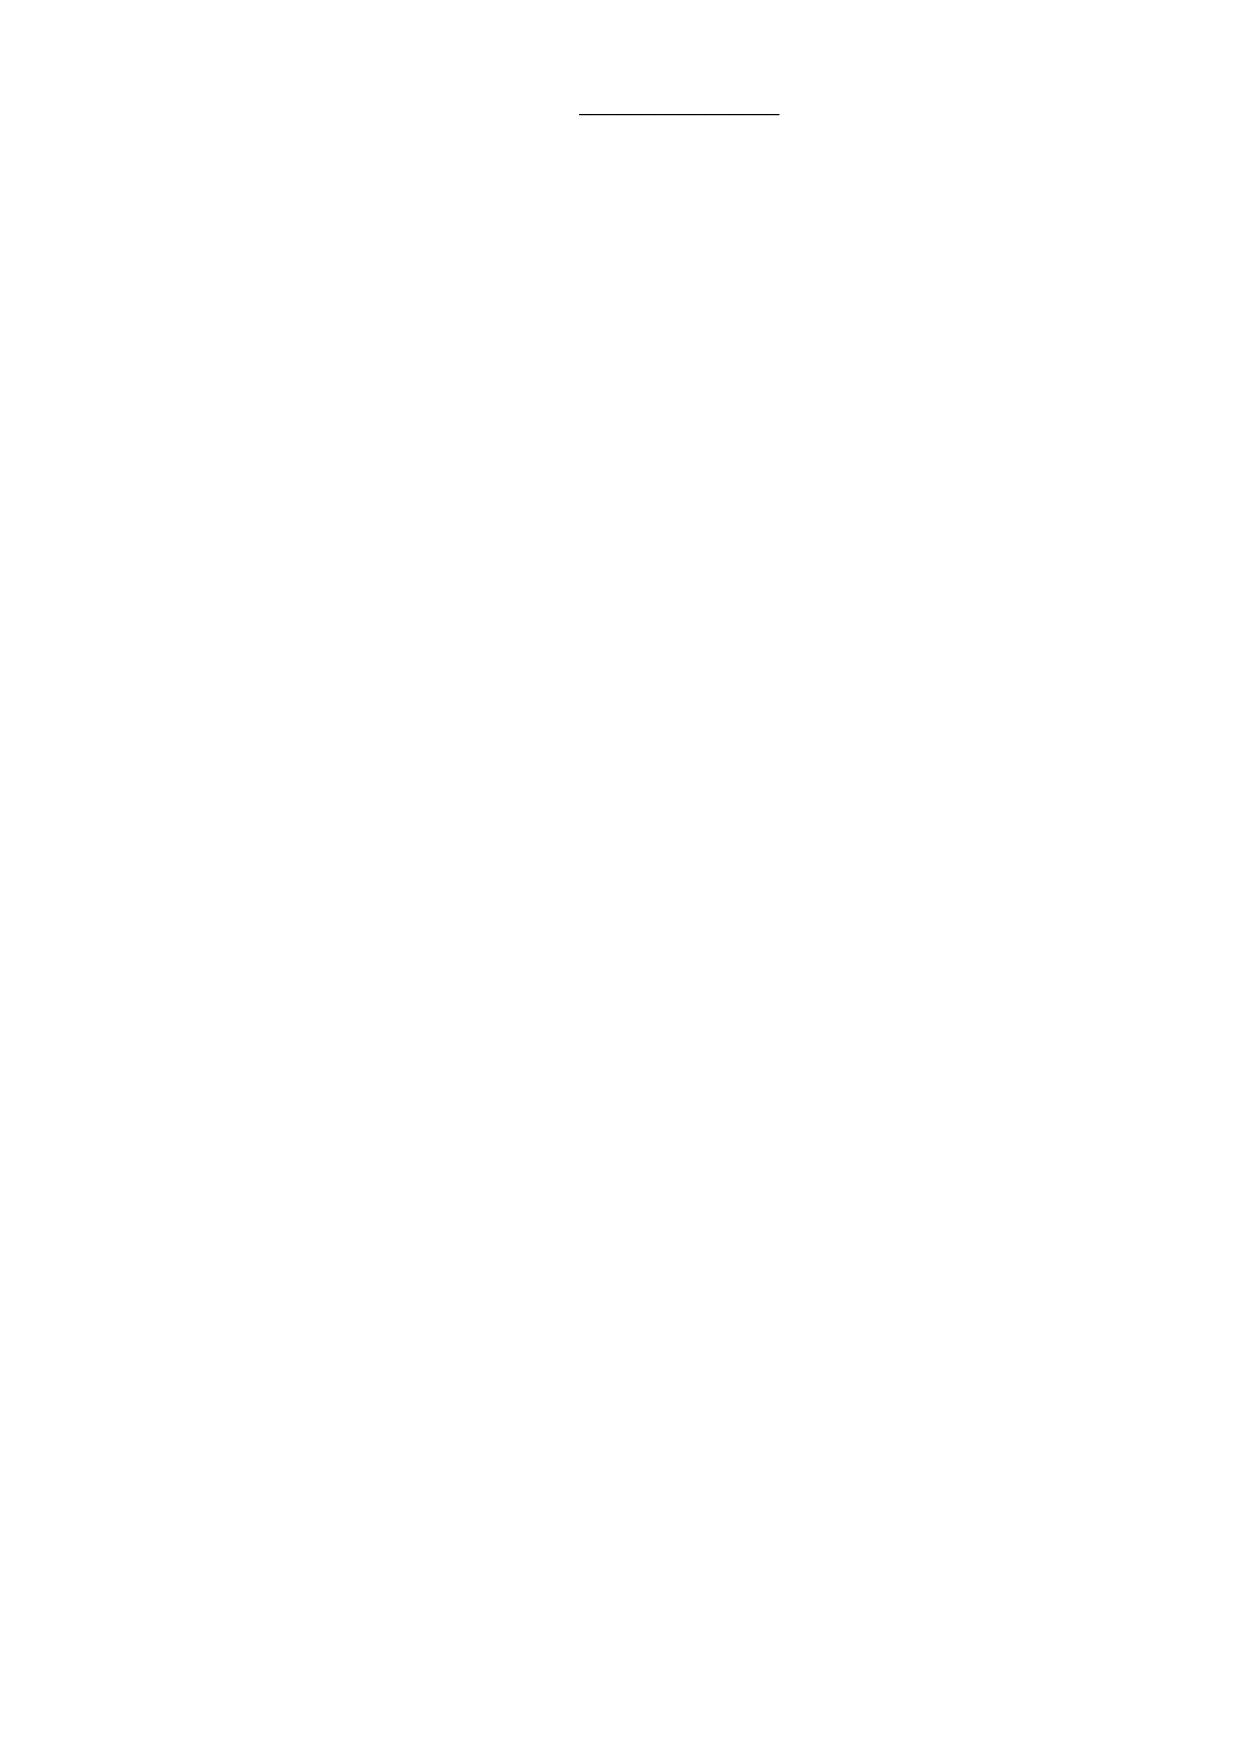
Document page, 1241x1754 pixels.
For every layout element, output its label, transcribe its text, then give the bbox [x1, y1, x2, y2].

text ________________ [177, 89, 1181, 117]
